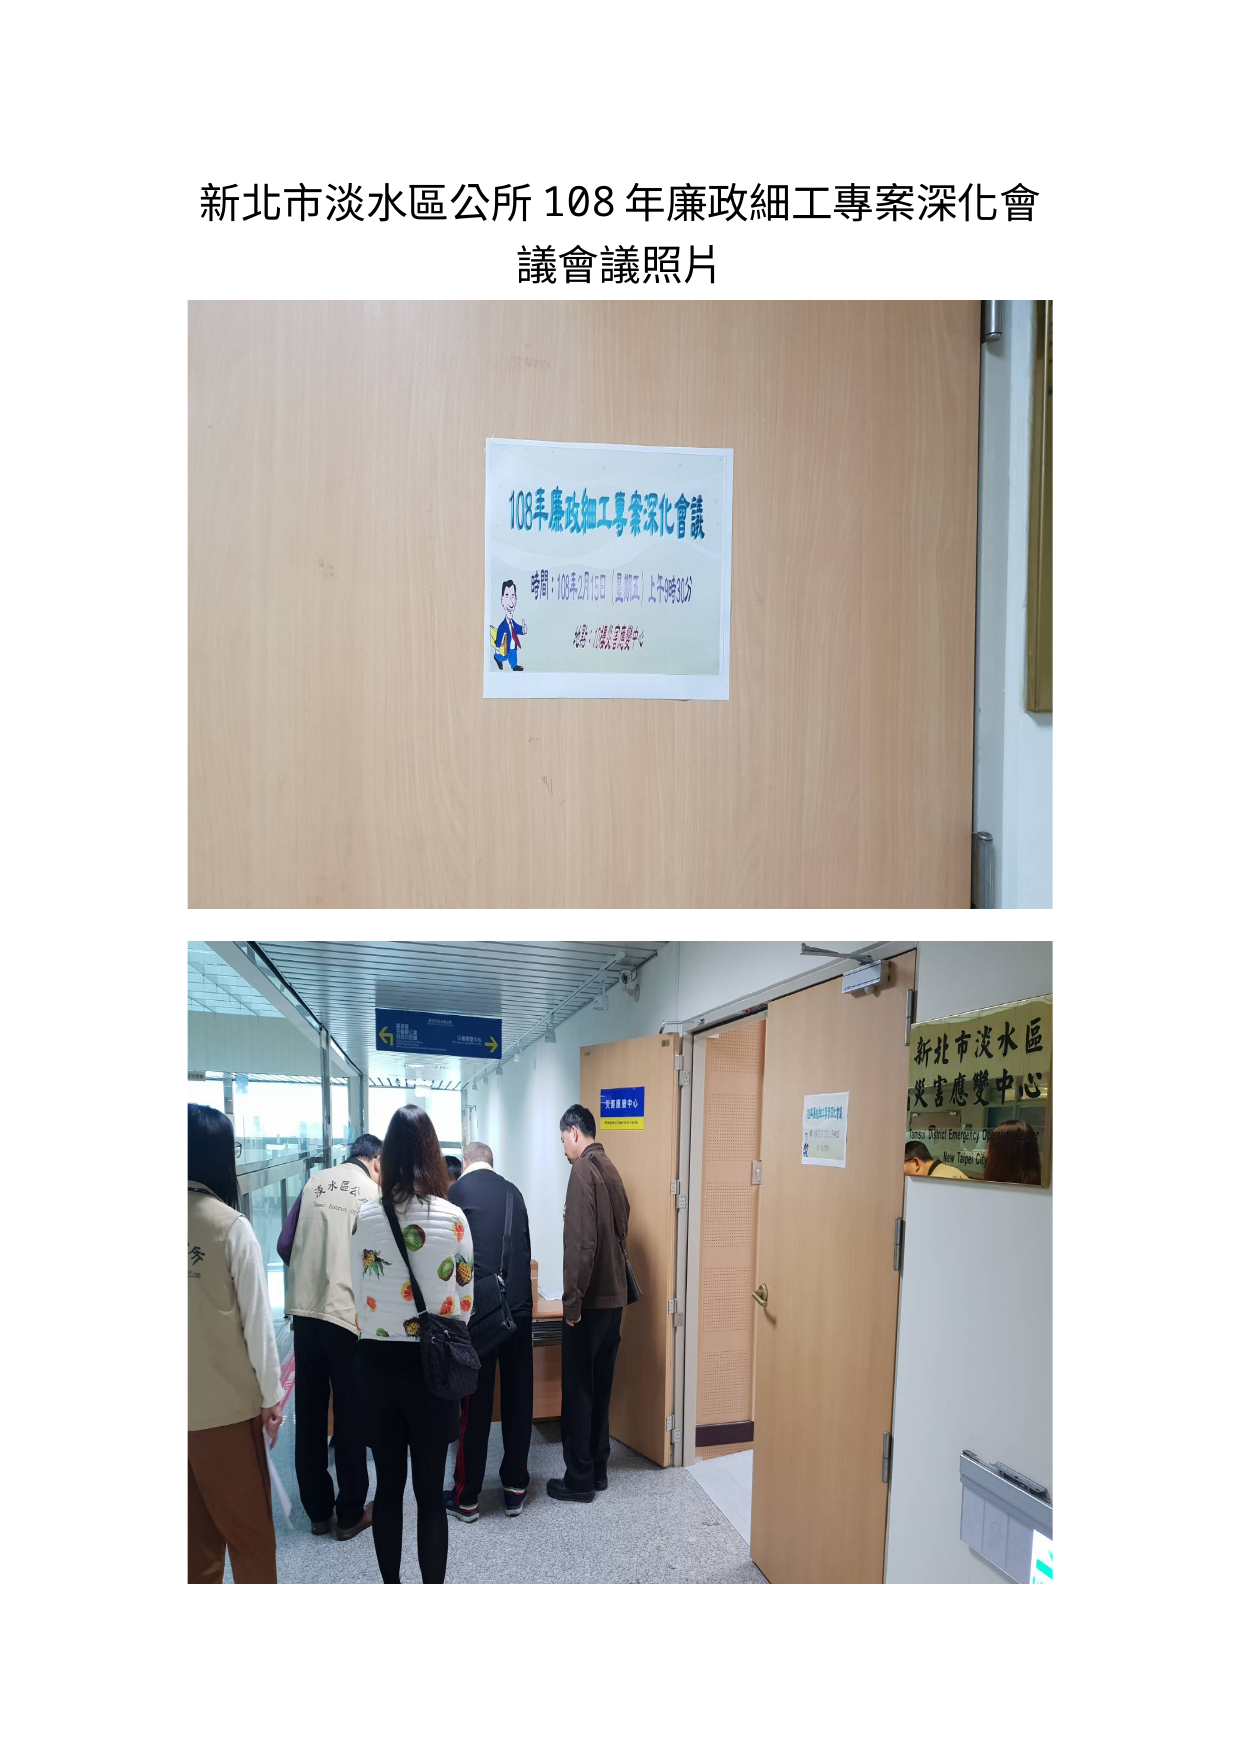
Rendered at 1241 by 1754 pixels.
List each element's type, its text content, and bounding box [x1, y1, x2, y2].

text 新北市淡水區公所108年廉政細工專案深化會議會議照片 [187, 158, 1053, 283]
